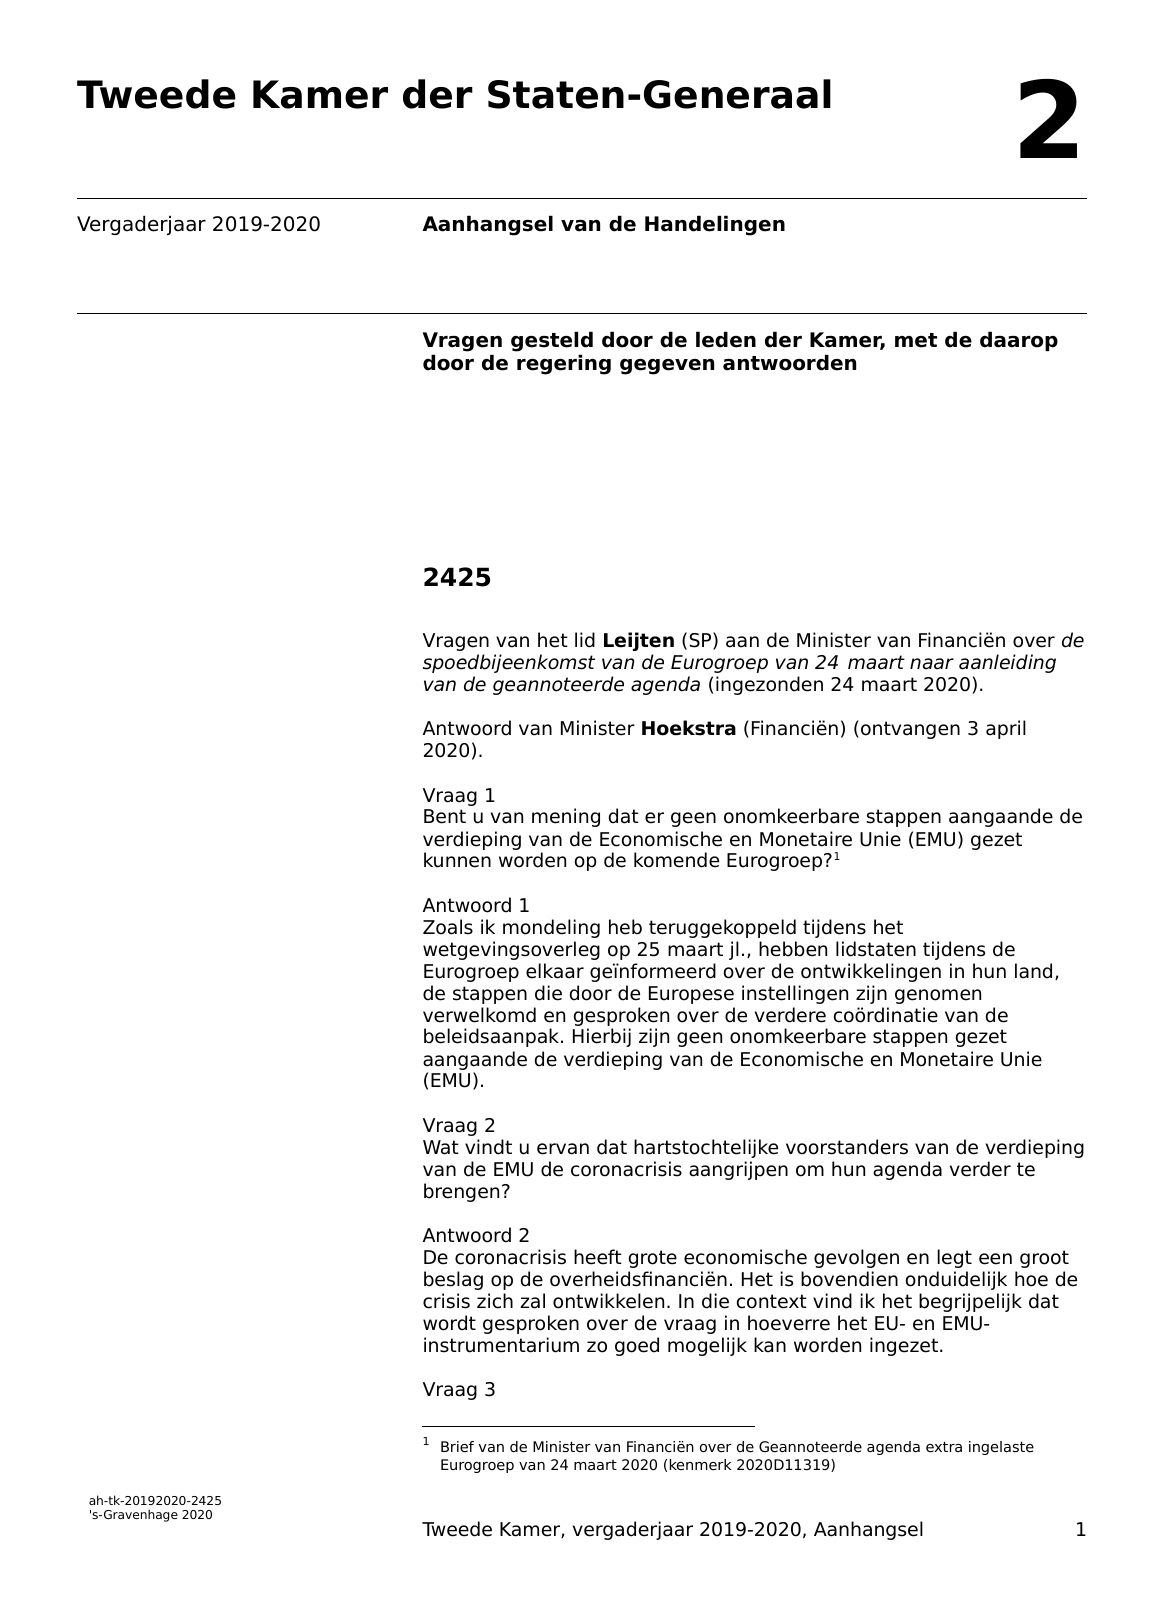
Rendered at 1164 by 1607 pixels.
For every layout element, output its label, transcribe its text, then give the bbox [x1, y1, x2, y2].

table_cell Aanhangsel van de Handelingen [422, 199, 1087, 313]
table_header Tweede Kamer der Staten-Generaal [77, 59, 886, 198]
text Antwoord van Minister Hoekstra (Financiën) (ontvangen 3 april 2020). [422, 718, 1087, 762]
table_cell [77, 314, 422, 375]
text Wat vindt u ervan dat hartstochtelijke voorstanders van de verdieping van de EMU de coronacrisis aangrijpen om hun agenda verder te brengen? [422, 1137, 1087, 1202]
text ah-tk-20192020-2425 [88, 1494, 323, 1508]
text De coronacrisis heeft grote economische gevolgen en legt een groot beslag op de overheidsfinanciën. Het is bovendien onduidelijk hoe de crisis zich zal ontwikkelen. In die context vind ik het begrijpelijk dat wordt gesproken over de vraag in hoeverre het EU- en EMU-instrumentarium zo goed mogelijk kan worden ingezet. [422, 1247, 1087, 1357]
text Bent u van mening dat er geen onomkeerbare stappen aangaande de verdieping van de Economische en Monetaire Unie (EMU) gezet kunnen worden op de komende Eurogroep? [422, 806, 1087, 872]
table_cell Vragen gesteld door de leden der Kamer, met de daarop door de regering gegeven antwoorden [422, 314, 1087, 375]
text Vraag 1 [422, 784, 1087, 806]
table_header 2 [886, 59, 1087, 198]
text Vraag 2 [422, 1114, 1087, 1137]
text 2425 [422, 563, 1087, 592]
text Vraag 3 [422, 1379, 1087, 1401]
text Zoals ik mondeling heb teruggekoppeld tijdens het wetgevingsoverleg op 25 maart jl., hebben lidstaten tijdens de Eurogroep elkaar geïnformeerd over de ontwikkelingen in hun land, de stappen die door de Europese instellingen zijn genomen verwelkomd en gesproken over de verdere coördinatie van de beleidsaanpak. Hierbij zijn geen onomkeerbare stappen gezet aangaande de verdieping van de Economische en Monetaire Unie (EMU). [422, 917, 1087, 1092]
text Antwoord 2 [422, 1225, 1087, 1247]
text Antwoord 1 [422, 894, 1087, 917]
text 's-Gravenhage 2020 [88, 1508, 323, 1522]
table_cell Vergaderjaar 2019-2020 [77, 199, 422, 313]
text Vragen van het lid Leijten (SP) aan de Minister van Financiën over de spoedbijeenkomst van de Eurogroep van 24 maart naar aanleiding van de geannoteerde agenda (ingezonden 24 maart 2020). [422, 630, 1087, 696]
text Brief van de Minister van Financiën over de Geannoteerde agenda extra ingelaste Eurogroep van 24 maart 2020 (kenmerk 2020D11319) [422, 1435, 1087, 1474]
